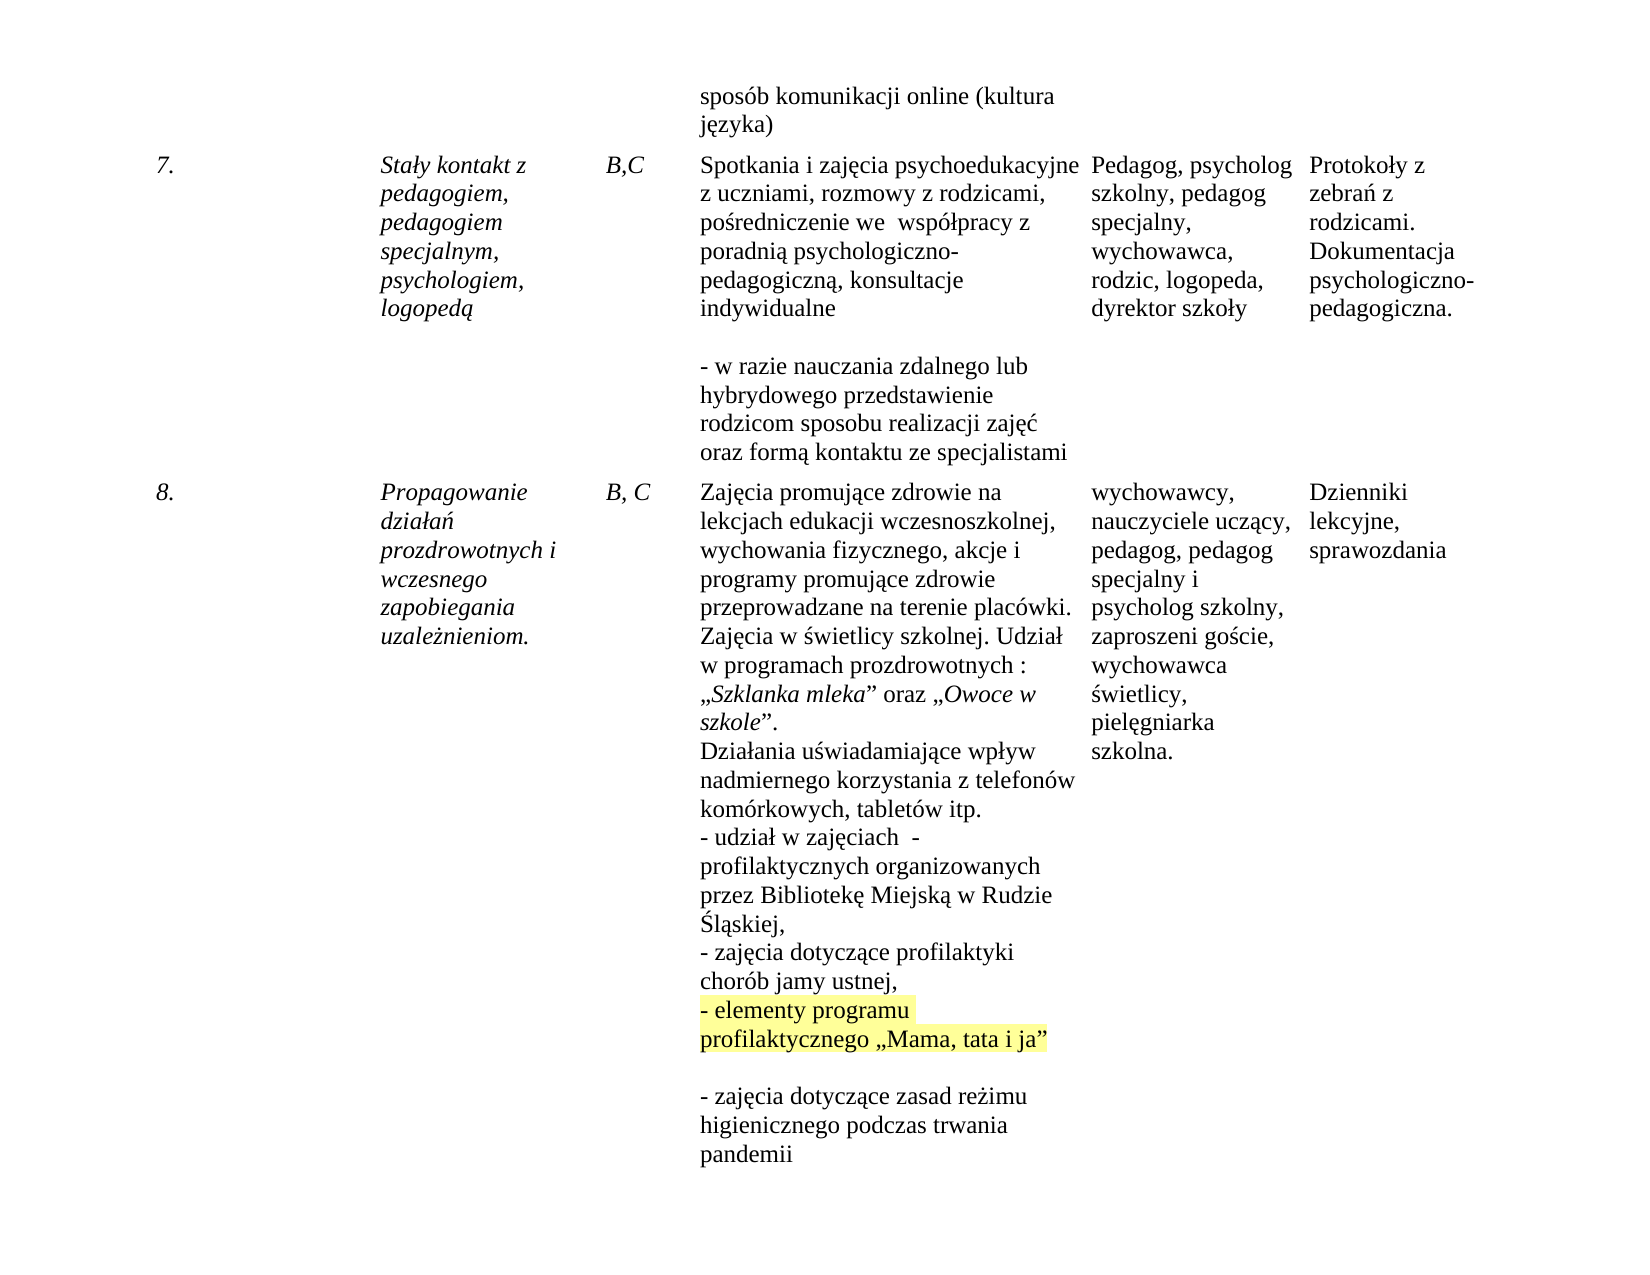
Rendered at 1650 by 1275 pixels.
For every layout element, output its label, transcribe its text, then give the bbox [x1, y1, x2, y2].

table_cell wychowawcy, nauczyciele uczący, pedagog, pedagog specjalny i psycholog szkolny, zaproszeni goście, wychowawca świetlicy, pielęgniarka szkolna. [1085, 472, 1303, 1173]
table_cell Zajęcia promujące zdrowie na lekcjach edukacji wczesnoszkolnej, wychowania fizycznego, akcje i programy promujące zdrowie przeprowadzane na terenie placówki. Zajęcia w świetlicy szkolnej. Udział w programach prozdrowotnych : „Szklanka mleka” oraz „Owoce w szkole”. Działania uświadamiające wpływ nadmiernego korzystania z telefonów komórkowych, tabletów itp. - udział w zajęciach - profilaktycznych organizowanych przez Bibliotekę Miejską w Rudzie Śląskiej, - zajęcia dotyczące profilaktyki chorób jamy ustnej, - elementy programu profilaktycznego „Mama, tata i ja” - zajęcia dotyczące zasad reżimu higienicznego podczas trwania pandemii [694, 472, 1085, 1173]
table_cell [600, 75, 694, 144]
table_cell B,C [600, 144, 694, 472]
table_cell [150, 75, 375, 144]
table_cell Propagowanie działań prozdrowotnych i wczesnego zapobiegania uzależnieniom. [375, 472, 600, 1173]
table_cell B, C [600, 472, 694, 1173]
table_cell Stały kontakt z pedagogiem, pedagogiem specjalnym, psychologiem, logopedą [375, 144, 600, 472]
table_cell Dzienniki lekcyjne, sprawozdania [1304, 472, 1500, 1173]
table_cell Protokoły z zebrań z rodzicami. Dokumentacja psychologiczno- pedagogiczna. [1304, 144, 1500, 472]
table_cell 8. [150, 472, 375, 1173]
table_cell sposób komunikacji online (kultura języka) [694, 75, 1085, 144]
table_cell 7. [150, 144, 375, 472]
table_cell [1085, 75, 1303, 144]
table_cell Spotkania i zajęcia psychoedukacyjne z uczniami, rozmowy z rodzicami, pośredniczenie we współpracy z poradnią psychologiczno- pedagogiczną, konsultacje indywidualne - w razie nauczania zdalnego lub hybrydowego przedstawienie rodzicom sposobu realizacji zajęć oraz formą kontaktu ze specjalistami [694, 144, 1085, 472]
table_cell [1304, 75, 1500, 144]
table_cell [375, 75, 600, 144]
table_cell Pedagog, psycholog szkolny, pedagog specjalny, wychowawca, rodzic, logopeda, dyrektor szkoły [1085, 144, 1303, 472]
